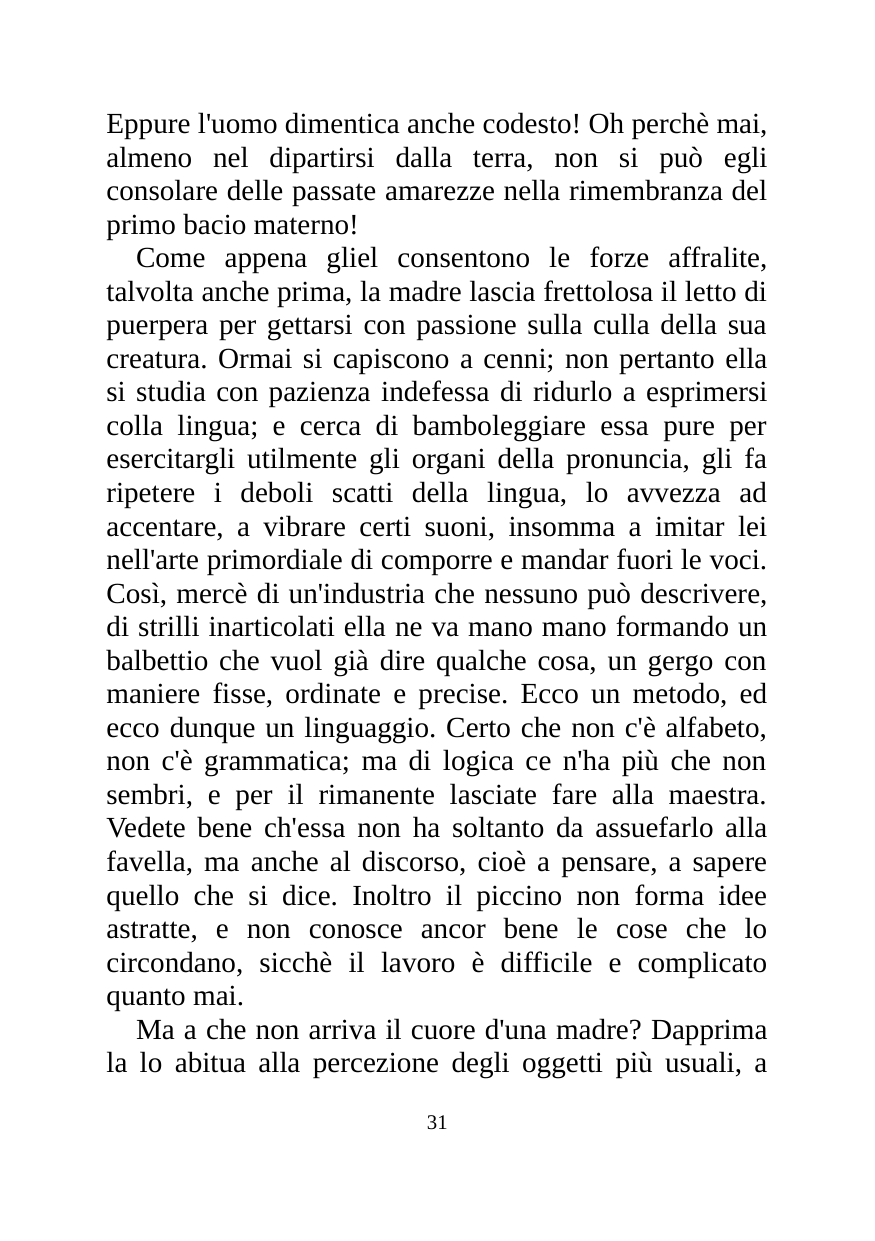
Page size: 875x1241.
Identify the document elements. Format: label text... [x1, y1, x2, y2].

text Ma a che non arriva il cuore d'una madre? Dapprima la lo abitua alla percezione degli oggetti più usuali, a [106, 1012, 768, 1079]
text Eppure l'uomo dimentica anche codesto! Oh perchè mai, almeno nel dipartirsi dalla terra, non si può egli consolare delle passate amarezze nella rimembranza del primo bacio materno! [106, 106, 768, 240]
text Come appena gliel consentono le forze affralite, talvolta anche prima, la madre lascia frettolosa il letto di puerpera per gettarsi con passione sulla culla della sua creatura. Ormai si capiscono a cenni; non pertanto ella si studia con pazienza indefessa di ridurlo a esprimersi colla lingua; e cerca di bamboleggiare essa pure per esercitargli utilmente gli organi della pronuncia, gli fa ripetere i deboli scatti della lingua, lo avvezza ad accentare, a vibrare certi suoni, insomma a imitar lei nell'arte primordiale di comporre e mandar fuori le voci. Così, mercè di un'industria che nessuno può descrivere, di strilli inarticolati ella ne va mano mano formando un balbettio che vuol già dire qualche cosa, un gergo con maniere fisse, ordinate e precise. Ecco un metodo, ed ecco dunque un linguaggio. Certo che non c'è alfabeto, non c'è grammatica; ma di logica ce n'ha più che non sembri, e per il rimanente lasciate fare alla maestra. Vedete bene ch'essa non ha soltanto da assuefarlo alla favella, ma anche al discorso, cioè a pensare, a sapere quello che si dice. Inoltro il piccino non forma idee astratte, e non conosce ancor bene le cose che lo circondano, sicchè il lavoro è difficile e complicato quanto mai. [106, 240, 768, 1012]
